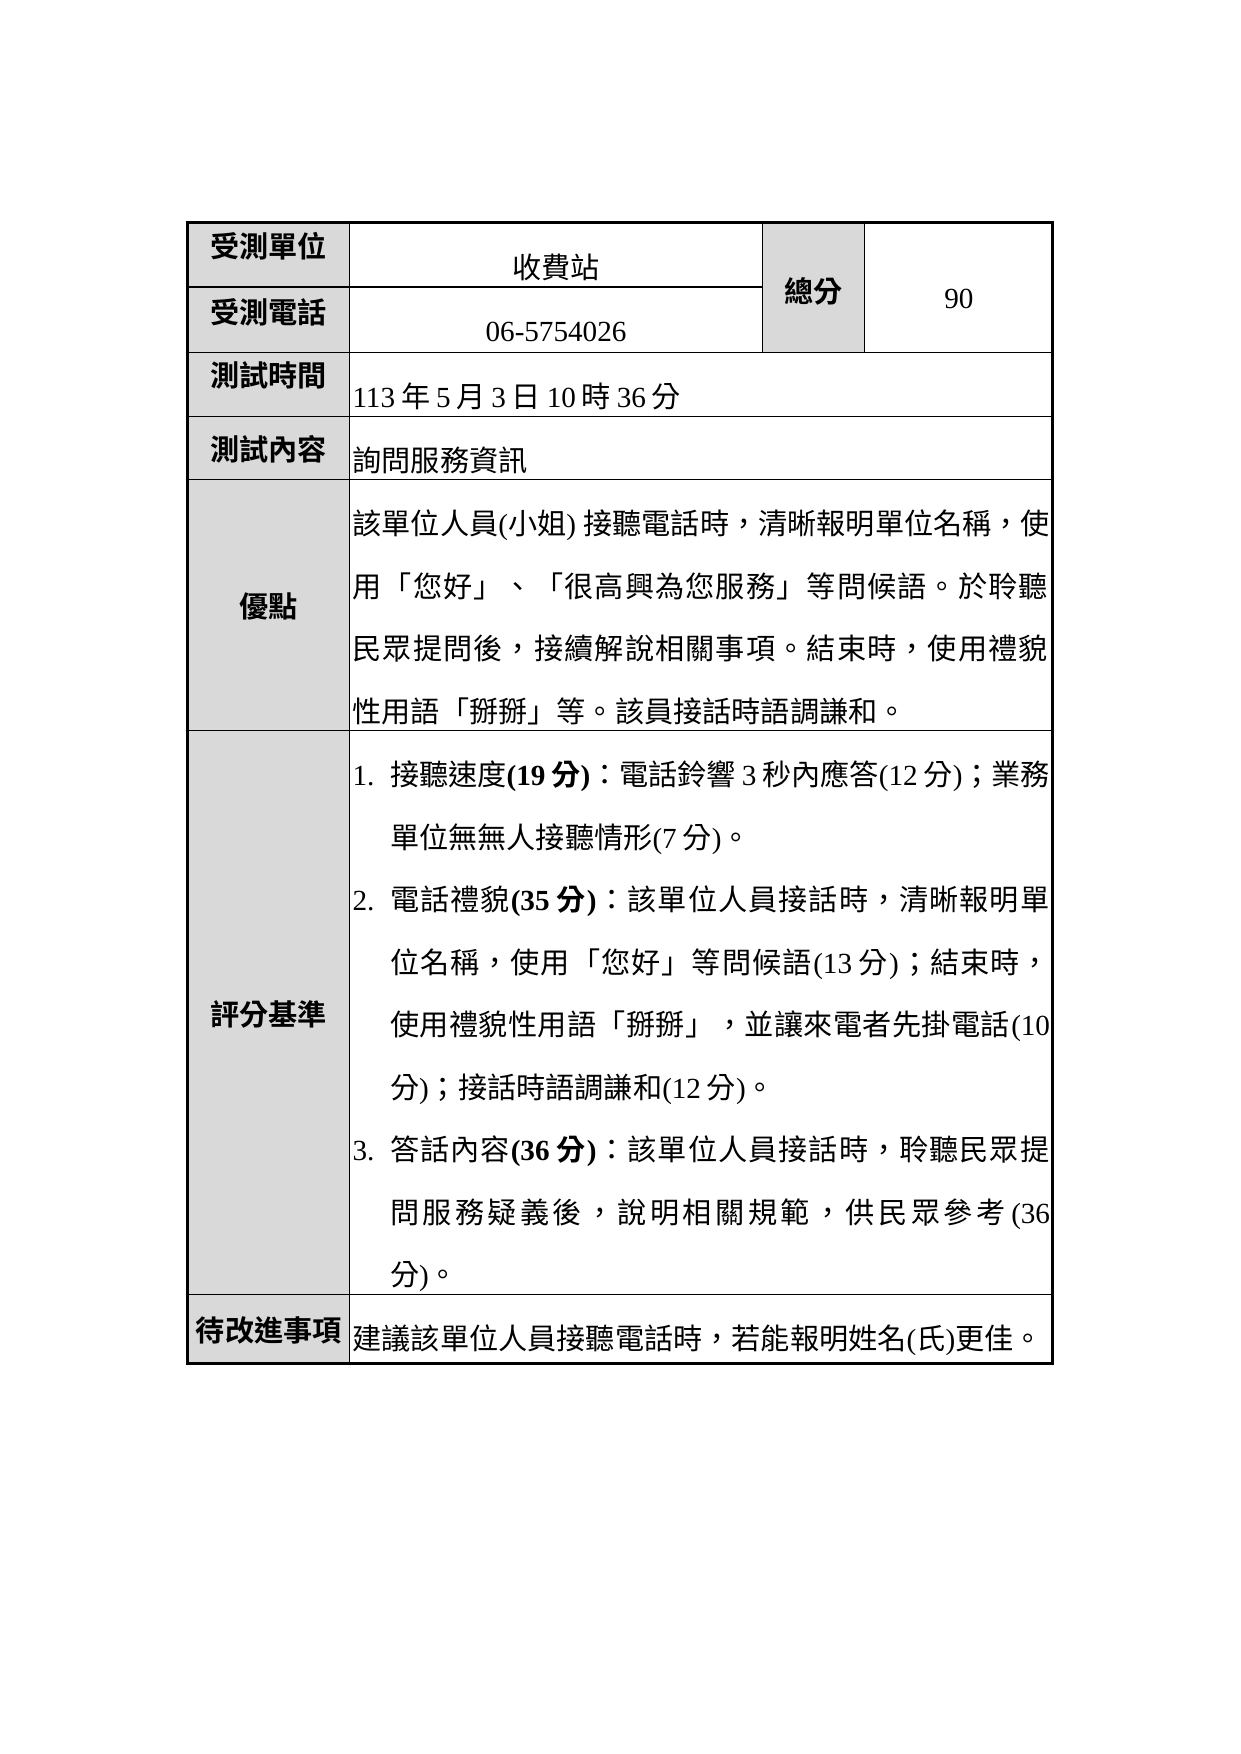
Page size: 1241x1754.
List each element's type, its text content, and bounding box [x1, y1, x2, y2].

table_header 收費站 [350, 224, 762, 286]
table_cell 評分基準 [189, 731, 349, 1294]
table_cell 測試內容 [189, 417, 349, 479]
table_header 90 [865, 224, 1051, 352]
table_cell 該單位人員(小姐) 接聽電話時，清晰報明單位名稱，使用「您好」、「很高興為您服務」等問候語。於聆聽民眾提問後，接續解說相關事項。結束時，使用禮貌性用語「掰掰」等。該員接話時語調謙和。 [350, 480, 1051, 730]
table_cell 06-5754026 [350, 288, 762, 352]
table_cell 建議該單位人員接聽電話時，若能報明姓名(氏)更佳。 [350, 1295, 1051, 1362]
table_cell 受測電話 [189, 288, 349, 352]
table_cell 接聽速度(19分)：電話鈴響3秒內應答(12分)；業務單位無無人接聽情形(7分)。 電話禮貌(35分)：該單位人員接話時，清晰報明單位名稱，使用「您好」等問候語(13分)；結束時，使用禮貌性用語「掰掰」，並讓來電者先掛電話(10分)；接話時語調謙和(12分)。 答話內容(36分)：該單位人員接話時，聆聽民眾提問服務疑義後，說明相關規範，供民眾參考(36分)。 [350, 731, 1051, 1294]
table_header 受測單位 [189, 224, 349, 286]
table_cell 113年5月3日10時36分 [350, 353, 1051, 416]
table_cell 優點 [189, 480, 349, 730]
table_cell 詢問服務資訊 [350, 417, 1051, 479]
table_cell 待改進事項 [189, 1295, 349, 1362]
table_header 總分 [763, 224, 864, 352]
table_cell 測試時間 [189, 353, 349, 416]
